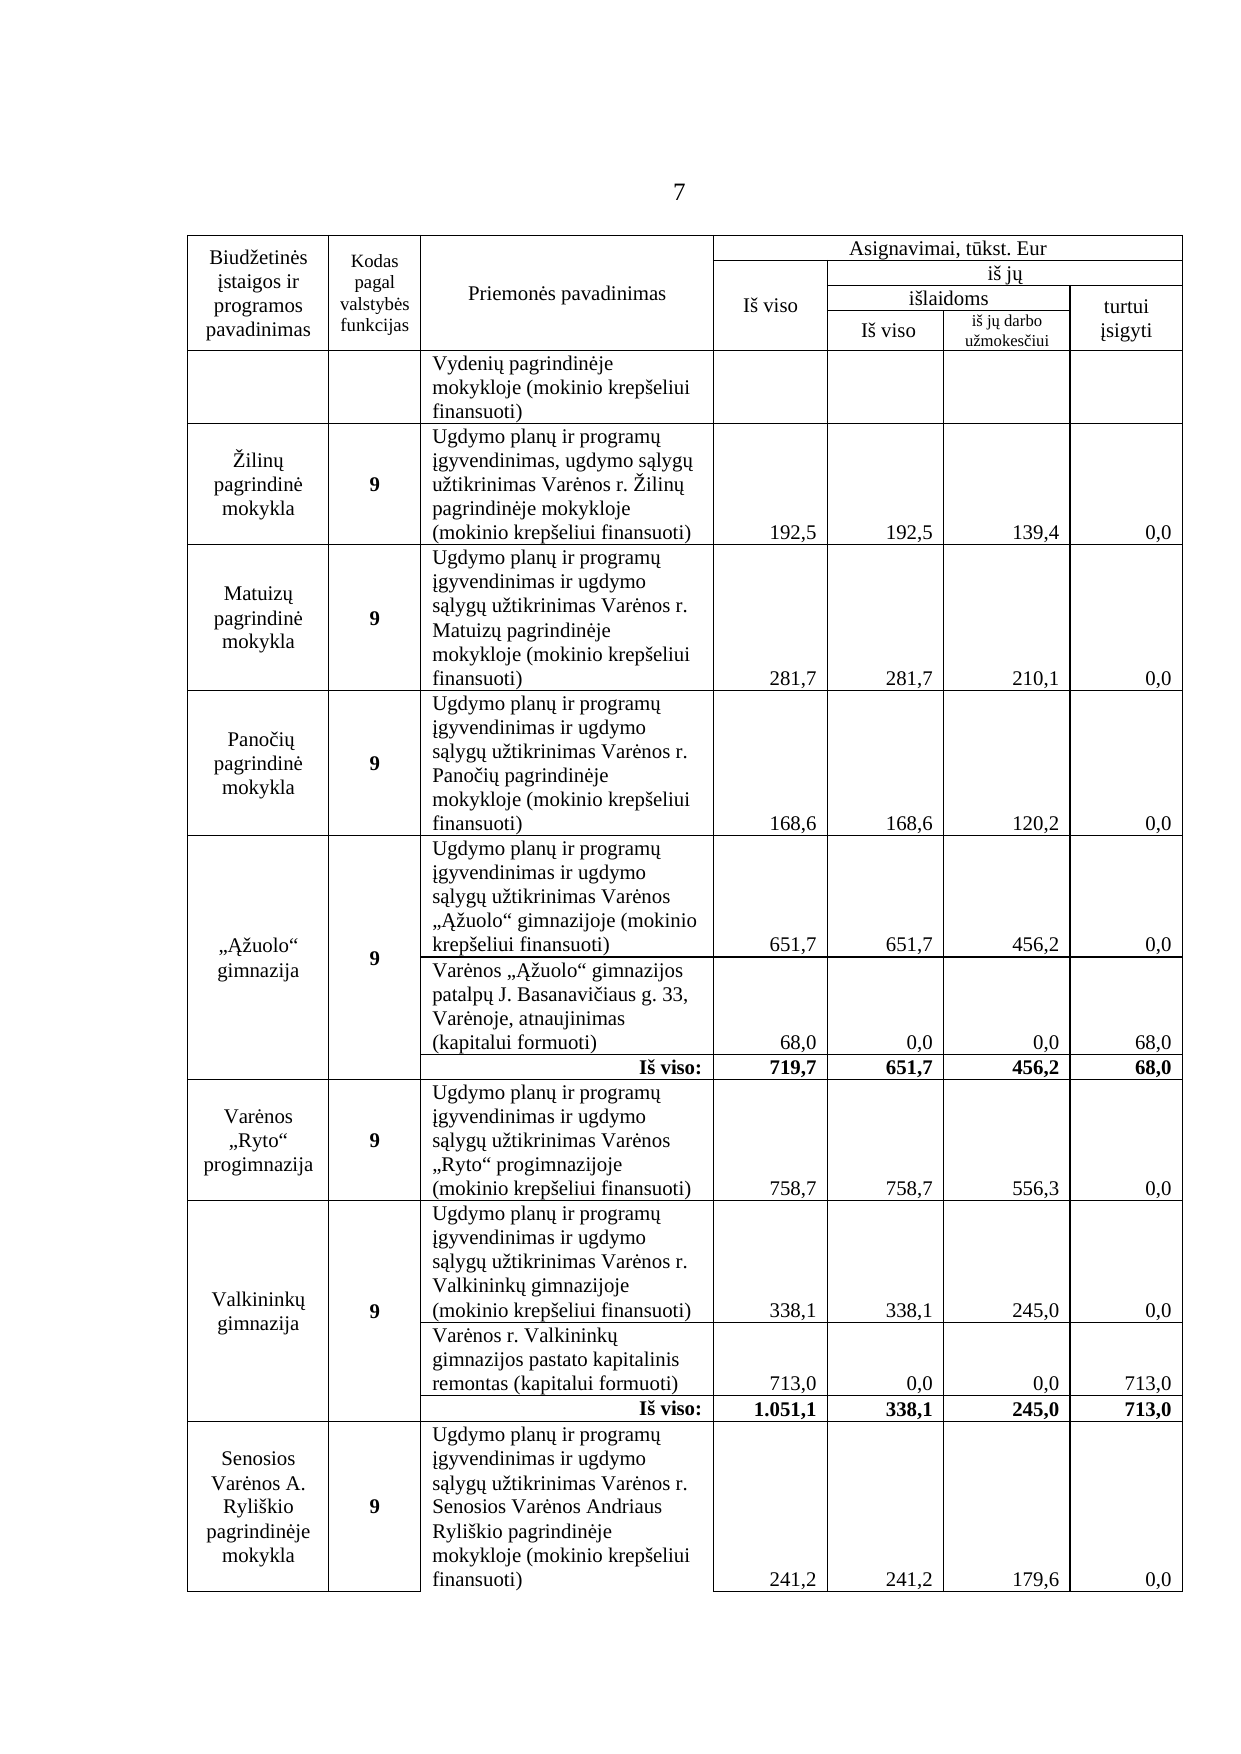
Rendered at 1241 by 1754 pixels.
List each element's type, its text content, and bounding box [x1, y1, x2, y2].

table_cell 68,0 [714, 958, 827, 1054]
table_cell [714, 351, 827, 423]
table_cell 139,4 [944, 424, 1069, 544]
table_cell 1.051,1 [714, 1396, 827, 1421]
table_cell 9 [329, 1201, 420, 1421]
table_cell 719,7 [714, 1055, 827, 1079]
table_cell 9 [329, 836, 420, 1079]
table_cell 338,1 [828, 1201, 943, 1322]
table_cell 0,0 [828, 958, 943, 1054]
table_cell „Ąžuolo“ gimnazija [188, 836, 328, 1079]
table_cell turtui įsigyti [1071, 286, 1182, 350]
table_cell 281,7 [828, 545, 943, 690]
table_cell Ugdymo planų ir programų įgyvendinimas ir ugdymo sąlygų užtikrinimas Varėnos „Ryto“ progimnazijoje (mokinio krepšeliui finansuoti) [421, 1080, 713, 1200]
table_cell išlaidoms [828, 286, 1069, 310]
table_cell 0,0 [1071, 1080, 1182, 1200]
table_cell [828, 351, 943, 423]
table_cell Žilinų pagrindinė mokykla [188, 424, 328, 544]
table_cell 758,7 [714, 1080, 827, 1200]
table_cell Varėnos „Ryto“ progimnazija [188, 1080, 328, 1200]
table_cell Panočių pagrindinė mokykla [188, 691, 328, 835]
table_cell 168,6 [828, 691, 943, 835]
table_cell 210,1 [944, 545, 1069, 690]
table_cell Varėnos r. Valkininkų gimnazijos pastato kapitalinis remontas (kapitalui formuoti) [421, 1323, 713, 1395]
table_cell 0,0 [944, 958, 1069, 1054]
table_cell 456,2 [944, 1055, 1069, 1079]
table_cell [1071, 351, 1182, 423]
table_cell 0,0 [1071, 424, 1182, 544]
table_cell iš jų [828, 261, 1182, 285]
table_cell 245,0 [944, 1396, 1069, 1421]
table_cell 9 [329, 1422, 420, 1591]
table_header Priemonės pavadinimas [421, 236, 713, 350]
table_header Asignavimai, tūkst. Eur [714, 236, 1182, 260]
table_cell 68,0 [1071, 1055, 1182, 1079]
table_cell 9 [329, 691, 420, 835]
table_cell Ugdymo planų ir programų įgyvendinimas ir ugdymo sąlygų užtikrinimas Varėnos r. Panočių pagrindinėje mokykloje (mokinio krepšeliui finansuoti) [421, 691, 713, 835]
table_cell 179,6 [944, 1422, 1069, 1591]
table_cell 245,0 [944, 1201, 1069, 1322]
table_cell Vydenių pagrindinėje mokykloje (mokinio krepšeliui finansuoti) [421, 351, 713, 423]
table_cell 556,3 [944, 1080, 1069, 1200]
table_cell 0,0 [1071, 691, 1182, 835]
table_cell 192,5 [714, 424, 827, 544]
table_cell Ugdymo planų ir programų įgyvendinimas ir ugdymo sąlygų užtikrinimas Varėnos r. Senosios Varėnos Andriaus Ryliškio pagrindinėje mokykloje (mokinio krepšeliui finansuoti) [421, 1422, 713, 1591]
table_cell 713,0 [1071, 1323, 1182, 1395]
table_cell 0,0 [1071, 1422, 1182, 1591]
table_cell 0,0 [944, 1323, 1069, 1395]
table_cell 9 [329, 424, 420, 544]
table_cell 651,7 [828, 836, 943, 956]
table_cell [329, 351, 420, 423]
table_cell 192,5 [828, 424, 943, 544]
table_cell 241,2 [828, 1422, 943, 1591]
table_cell Iš viso [828, 311, 943, 350]
table_cell Ugdymo planų ir programų įgyvendinimas ir ugdymo sąlygų užtikrinimas Varėnos r. Matuizų pagrindinėje mokykloje (mokinio krepšeliui finansuoti) [421, 545, 713, 690]
table_cell Valkininkų gimnazija [188, 1201, 328, 1421]
table_cell [944, 351, 1069, 423]
table_cell Senosios Varėnos A. Ryliškio pagrindinėje mokykla [188, 1422, 328, 1591]
table_cell 338,1 [828, 1396, 943, 1421]
table_cell 120,2 [944, 691, 1069, 835]
table_cell 651,7 [714, 836, 827, 956]
table_cell 758,7 [828, 1080, 943, 1200]
table_cell iš jų darbo užmokesčiui [944, 311, 1069, 350]
table_cell Varėnos „Ąžuolo“ gimnazijos patalpų J. Basanavičiaus g. 33, Varėnoje, atnaujinimas (kapitalui formuoti) [421, 958, 713, 1054]
table_cell 456,2 [944, 836, 1069, 956]
table_cell Iš viso: [421, 1396, 713, 1421]
table_cell 9 [329, 545, 420, 690]
table_cell 0,0 [828, 1323, 943, 1395]
table_cell Matuizų pagrindinė mokykla [188, 545, 328, 690]
table_cell 68,0 [1071, 958, 1182, 1054]
table_cell Ugdymo planų ir programų įgyvendinimas ir ugdymo sąlygų užtikrinimas Varėnos „Ąžuolo“ gimnazijoje (mokinio krepšeliui finansuoti) [421, 836, 713, 956]
table_header Biudžetinės įstaigos ir programos pavadinimas [188, 236, 328, 350]
table_cell Ugdymo planų ir programų įgyvendinimas ir ugdymo sąlygų užtikrinimas Varėnos r. Valkininkų gimnazijoje (mokinio krepšeliui finansuoti) [421, 1201, 713, 1322]
table_cell 713,0 [714, 1323, 827, 1395]
table_cell 0,0 [1071, 836, 1182, 956]
table_cell Iš viso: [421, 1055, 713, 1079]
table_header Kodas pagal valstybės funkcijas [329, 236, 420, 350]
table_cell Iš viso [714, 261, 827, 350]
table_cell 0,0 [1071, 545, 1182, 690]
table_cell 651,7 [828, 1055, 943, 1079]
table_cell 0,0 [1071, 1201, 1182, 1322]
table_cell 281,7 [714, 545, 827, 690]
table_cell Ugdymo planų ir programų įgyvendinimas, ugdymo sąlygų užtikrinimas Varėnos r. Žilinų pagrindinėje mokykloje (mokinio krepšeliui finansuoti) [421, 424, 713, 544]
table_cell 713,0 [1071, 1396, 1182, 1421]
table_cell [188, 351, 328, 423]
table_cell 9 [329, 1080, 420, 1200]
table_cell 168,6 [714, 691, 827, 835]
table_cell 241,2 [714, 1422, 827, 1591]
table_cell 338,1 [714, 1201, 827, 1322]
